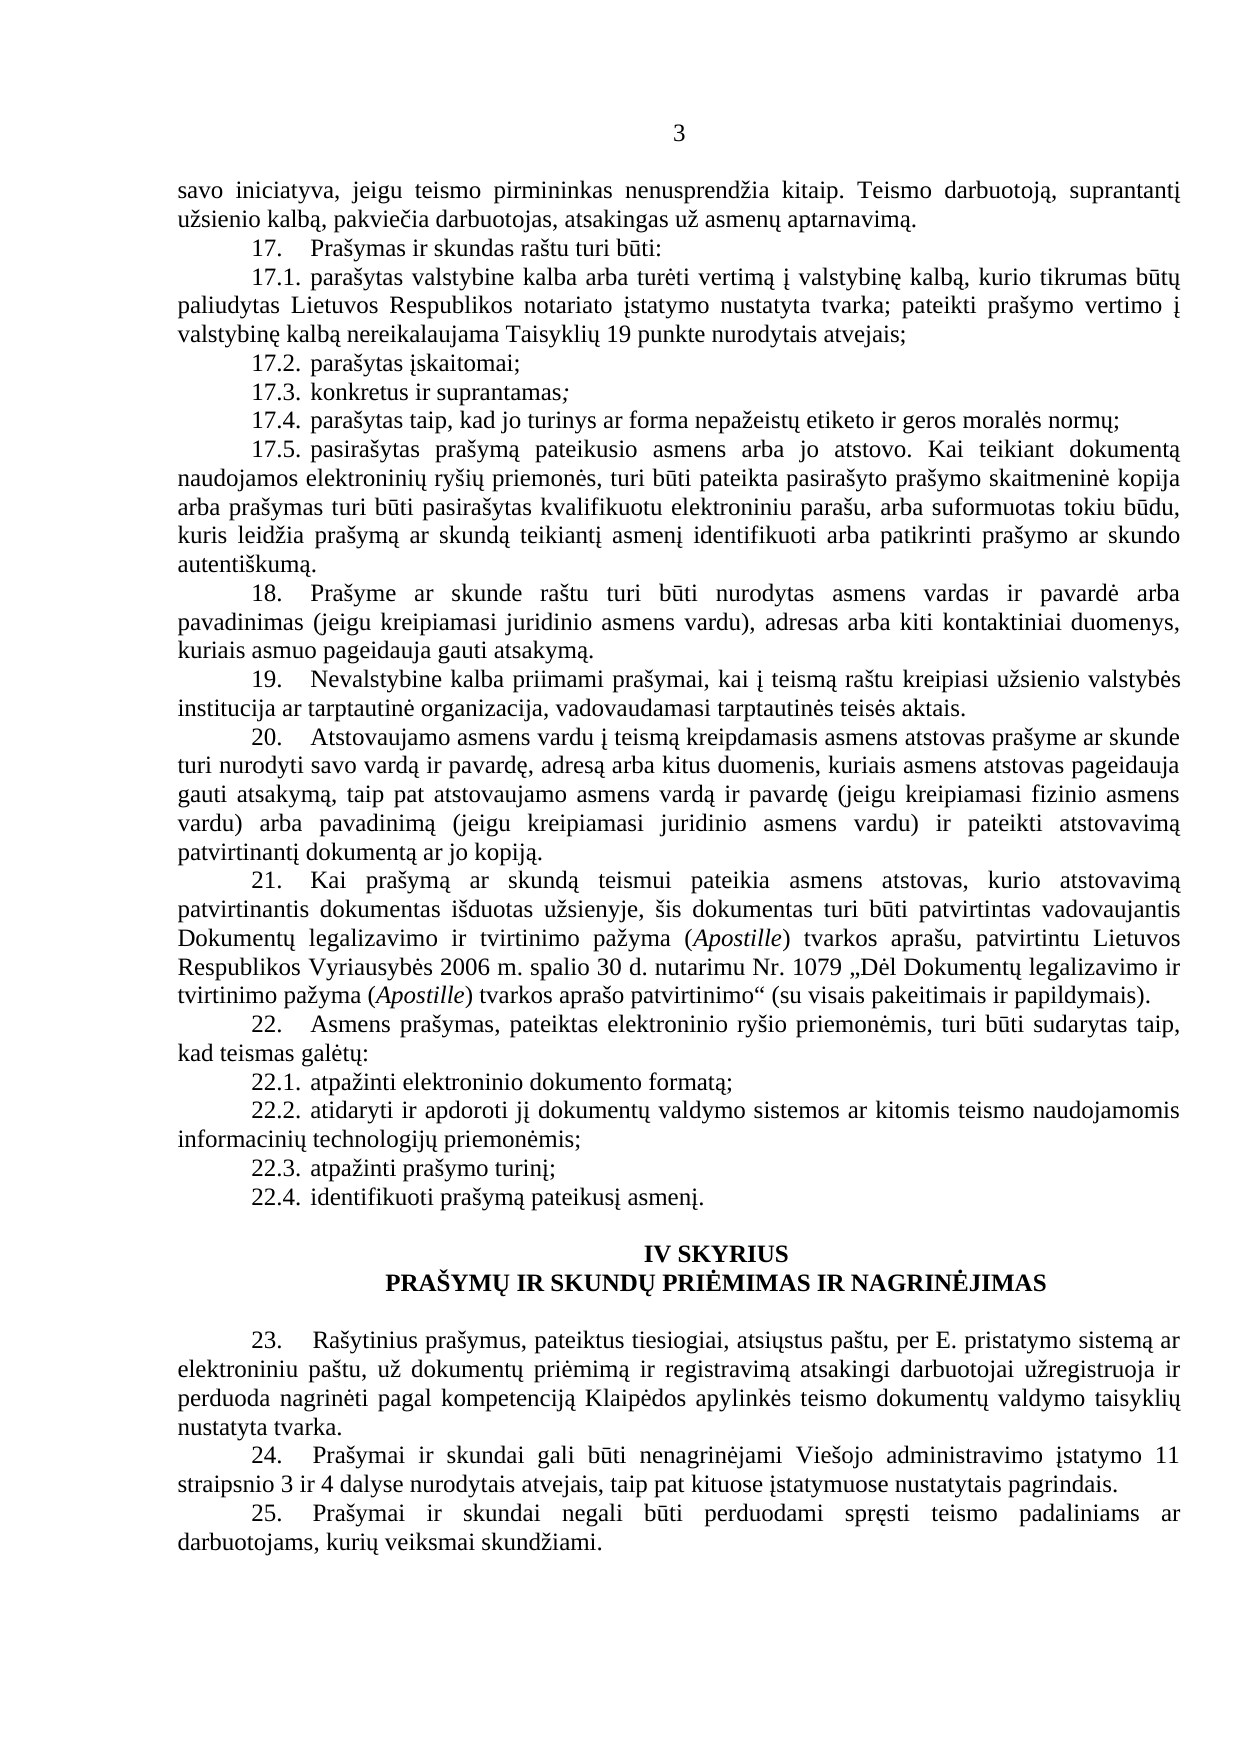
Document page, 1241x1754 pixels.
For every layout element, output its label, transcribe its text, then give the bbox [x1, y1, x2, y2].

text 17. Prašymas ir skundas raštu turi būti: [177, 233, 1181, 262]
text 17.3. konkretus ir suprantamas; [177, 377, 1181, 406]
text 22.3. atpažinti prašymo turinį; [177, 1153, 1181, 1182]
text 18. Prašyme ar skunde raštu turi būti nurodytas asmens vardas ir pavardė arba pavadinimas (jeigu kreipiamasi juridinio asmens vardu), adresas arba kiti kontaktiniai duomenys, kuriais asmuo pageidauja gauti atsakymą. [177, 578, 1181, 664]
text 23. Rašytinius prašymus, pateiktus tiesiogiai, atsiųstus paštu, per E. pristatymo sistemą ar elektroniniu paštu, už dokumentų priėmimą ir registravimą atsakingi darbuotojai užregistruoja ir perduoda nagrinėti pagal kompetenciją Klaipėdos apylinkės teismo dokumentų valdymo taisyklių nustatyta tvarka. [177, 1326, 1181, 1441]
text 19. Nevalstybine kalba priimami prašymai, kai į teismą raštu kreipiasi užsienio valstybės institucija ar tarptautinė organizacija, vadovaudamasi tarptautinės teisės aktais. [177, 664, 1181, 722]
text 24. Prašymai ir skundai gali būti nenagrinėjami Viešojo administravimo įstatymo 11 straipsnio 3 ir 4 dalyse nurodytais atvejais, taip pat kituose įstatymuose nustatytais pagrindais. [177, 1441, 1181, 1498]
text 25. Prašymai ir skundai negali būti perduodami spręsti teismo padaliniams ar darbuotojams, kurių veiksmai skundžiami. [177, 1498, 1181, 1556]
text 20. Atstovaujamo asmens vardu į teismą kreipdamasis asmens atstovas prašyme ar skunde turi nurodyti savo vardą ir pavardę, adresą arba kitus duomenis, kuriais asmens atstovas pageidauja gauti atsakymą, taip pat atstovaujamo asmens vardą ir pavardę (jeigu kreipiamasi fizinio asmens vardu) arba pavadinimą (jeigu kreipiamasi juridinio asmens vardu) ir pateikti atstovavimą patvirtinantį dokumentą ar jo kopiją. [177, 722, 1181, 866]
text IV SKYRIUS [177, 1239, 1181, 1268]
text savo iniciatyva, jeigu teismo pirmininkas nenusprendžia kitaip. Teismo darbuotoją, suprantantį užsienio kalbą, pakviečia darbuotojas, atsakingas už asmenų aptarnavimą. [177, 176, 1181, 233]
text PRAŠYMŲ IR SKUNDŲ PRIĖMIMAS IR NAGRINĖJIMAS [177, 1268, 1181, 1297]
text 22.2. atidaryti ir apdoroti jį dokumentų valdymo sistemos ar kitomis teismo naudojamomis informacinių technologijų priemonėmis; [177, 1096, 1181, 1153]
text 21. Kai prašymą ar skundą teismui pateikia asmens atstovas, kurio atstovavimą patvirtinantis dokumentas išduotas užsienyje, šis dokumentas turi būti patvirtintas vadovaujantis Dokumentų legalizavimo ir tvirtinimo pažyma (Apostille) tvarkos aprašu, patvirtintu Lietuvos Respublikos Vyriausybės 2006 m. spalio 30 d. nutarimu Nr. 1079 „Dėl Dokumentų legalizavimo ir tvirtinimo pažyma (Apostille) tvarkos aprašo patvirtinimo“ (su visais pakeitimais ir papildymais). [177, 866, 1181, 1009]
text 17.4. parašytas taip, kad jo turinys ar forma nepažeistų etiketo ir geros moralės normų; [177, 406, 1181, 434]
text 22.4. identifikuoti prašymą pateikusį asmenį. [177, 1182, 1181, 1211]
text 22. Asmens prašymas, pateiktas elektroninio ryšio priemonėmis, turi būti sudarytas taip, kad teismas galėtų: [177, 1009, 1181, 1067]
text 17.1. parašytas valstybine kalba arba turėti vertimą į valstybinę kalbą, kurio tikrumas būtų paliudytas Lietuvos Respublikos notariato įstatymo nustatyta tvarka; pateikti prašymo vertimo į valstybinę kalbą nereikalaujama Taisyklių 19 punkte nurodytais atvejais; [177, 262, 1181, 348]
text 17.2. parašytas įskaitomai; [177, 348, 1181, 377]
text 22.1. atpažinti elektroninio dokumento formatą; [177, 1067, 1181, 1096]
text 17.5. pasirašytas prašymą pateikusio asmens arba jo atstovo. Kai teikiant dokumentą naudojamos elektroninių ryšių priemonės, turi būti pateikta pasirašyto prašymo skaitmeninė kopija arba prašymas turi būti pasirašytas kvalifikuotu elektroniniu parašu, arba suformuotas tokiu būdu, kuris leidžia prašymą ar skundą teikiantį asmenį identifikuoti arba patikrinti prašymo ar skundo autentiškumą. [177, 434, 1181, 578]
